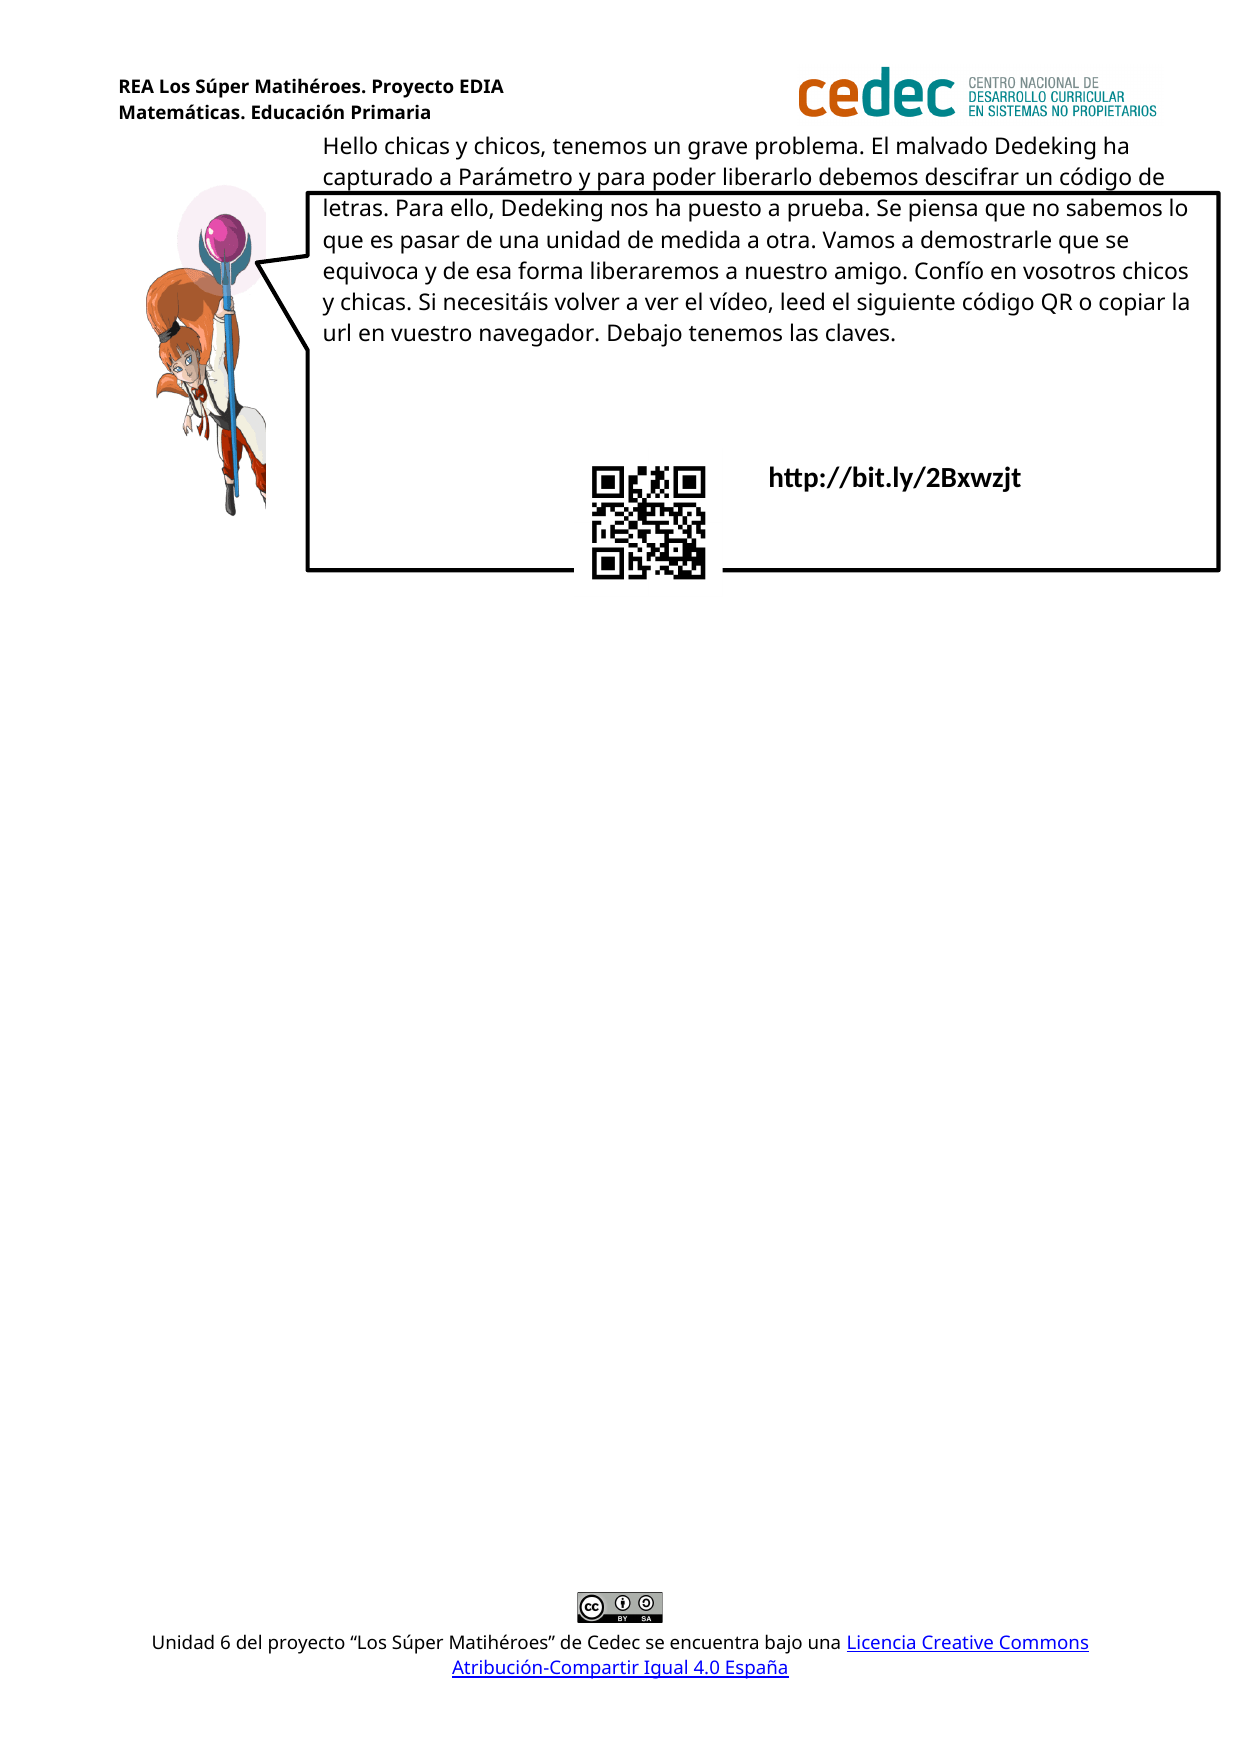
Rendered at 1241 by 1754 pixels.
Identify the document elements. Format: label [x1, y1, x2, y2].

picture [574, 448, 723, 597]
picture [577, 1592, 663, 1623]
picture [107, 177, 266, 529]
picture [796, 64, 1165, 126]
